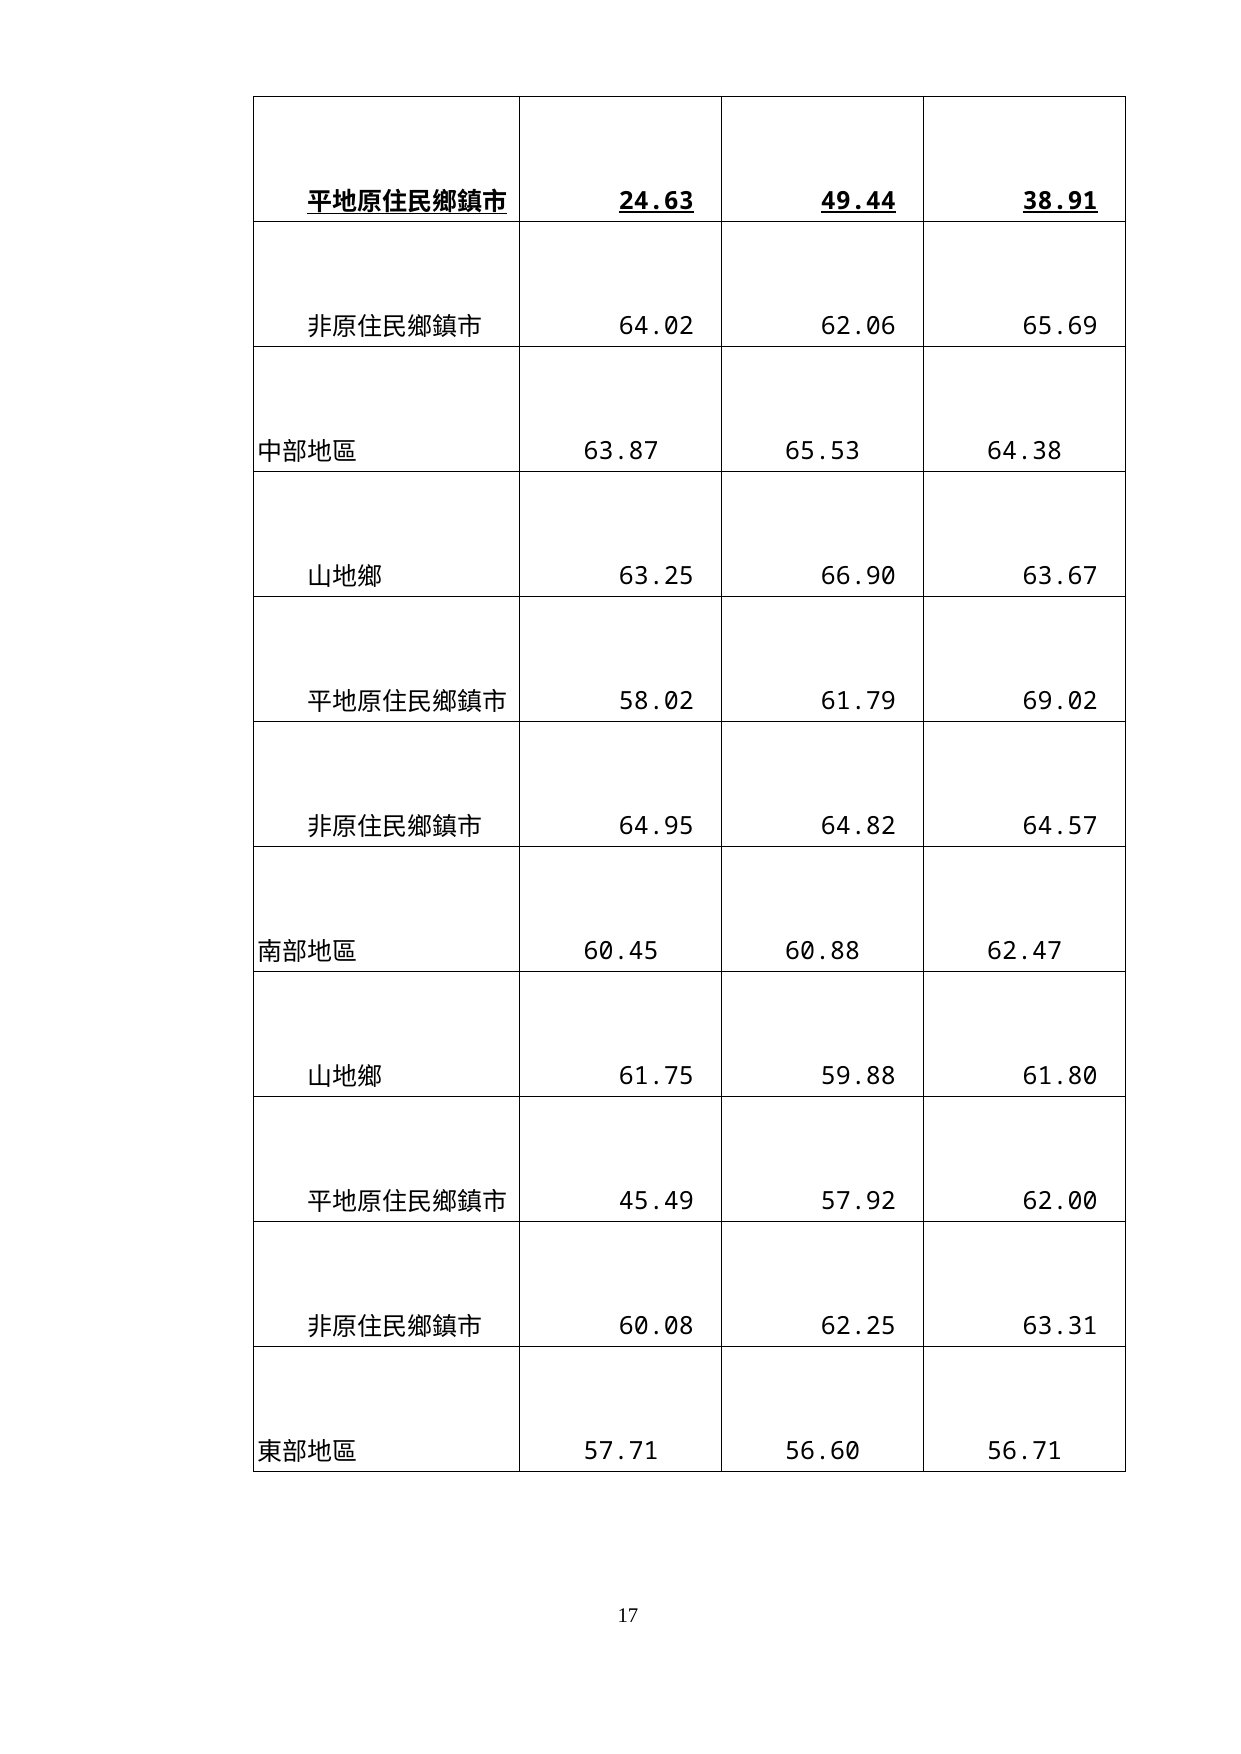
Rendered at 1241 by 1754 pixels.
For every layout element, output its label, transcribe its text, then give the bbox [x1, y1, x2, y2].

table_cell 山地鄉 [254, 972, 519, 1096]
table_cell 中部地區 [254, 347, 519, 471]
table_cell 平地原住民鄉鎮市 [254, 1097, 519, 1221]
table_cell 56.71 [924, 1347, 1125, 1471]
table_cell 60.08 [520, 1222, 721, 1346]
table_cell 南部地區 [254, 847, 519, 971]
table_cell 24.63 [520, 97, 721, 221]
table_cell 61.75 [520, 972, 721, 1096]
table_cell 57.92 [722, 1097, 923, 1221]
table_cell 63.67 [924, 472, 1125, 596]
table_cell 49.44 [722, 97, 923, 221]
table_cell 64.38 [924, 347, 1125, 471]
table_cell 59.88 [722, 972, 923, 1096]
table_cell 63.87 [520, 347, 721, 471]
table_cell 東部地區 [254, 1347, 519, 1471]
table_cell 62.25 [722, 1222, 923, 1346]
table_cell 62.00 [924, 1097, 1125, 1221]
table_cell 60.45 [520, 847, 721, 971]
table_cell 66.90 [722, 472, 923, 596]
table_cell 非原住民鄉鎮市 [254, 222, 519, 346]
table_cell 山地鄉 [254, 472, 519, 596]
table_cell 61.79 [722, 597, 923, 721]
table_cell 62.47 [924, 847, 1125, 971]
table_cell 64.02 [520, 222, 721, 346]
table_cell 65.53 [722, 347, 923, 471]
table_cell 64.95 [520, 722, 721, 846]
table_cell 63.25 [520, 472, 721, 596]
table_cell 45.49 [520, 1097, 721, 1221]
table_cell 56.60 [722, 1347, 923, 1471]
table_cell 平地原住民鄉鎮市 [254, 97, 519, 221]
table_cell 非原住民鄉鎮市 [254, 722, 519, 846]
table_cell 58.02 [520, 597, 721, 721]
table_cell 非原住民鄉鎮市 [254, 1222, 519, 1346]
table_cell 65.69 [924, 222, 1125, 346]
table_cell 64.82 [722, 722, 923, 846]
table_cell 69.02 [924, 597, 1125, 721]
table_cell 62.06 [722, 222, 923, 346]
table_cell 平地原住民鄉鎮市 [254, 597, 519, 721]
table_cell 64.57 [924, 722, 1125, 846]
table_cell 38.91 [924, 97, 1125, 221]
table_cell 63.31 [924, 1222, 1125, 1346]
table_cell 61.80 [924, 972, 1125, 1096]
table_cell 57.71 [520, 1347, 721, 1471]
table_cell 60.88 [722, 847, 923, 971]
